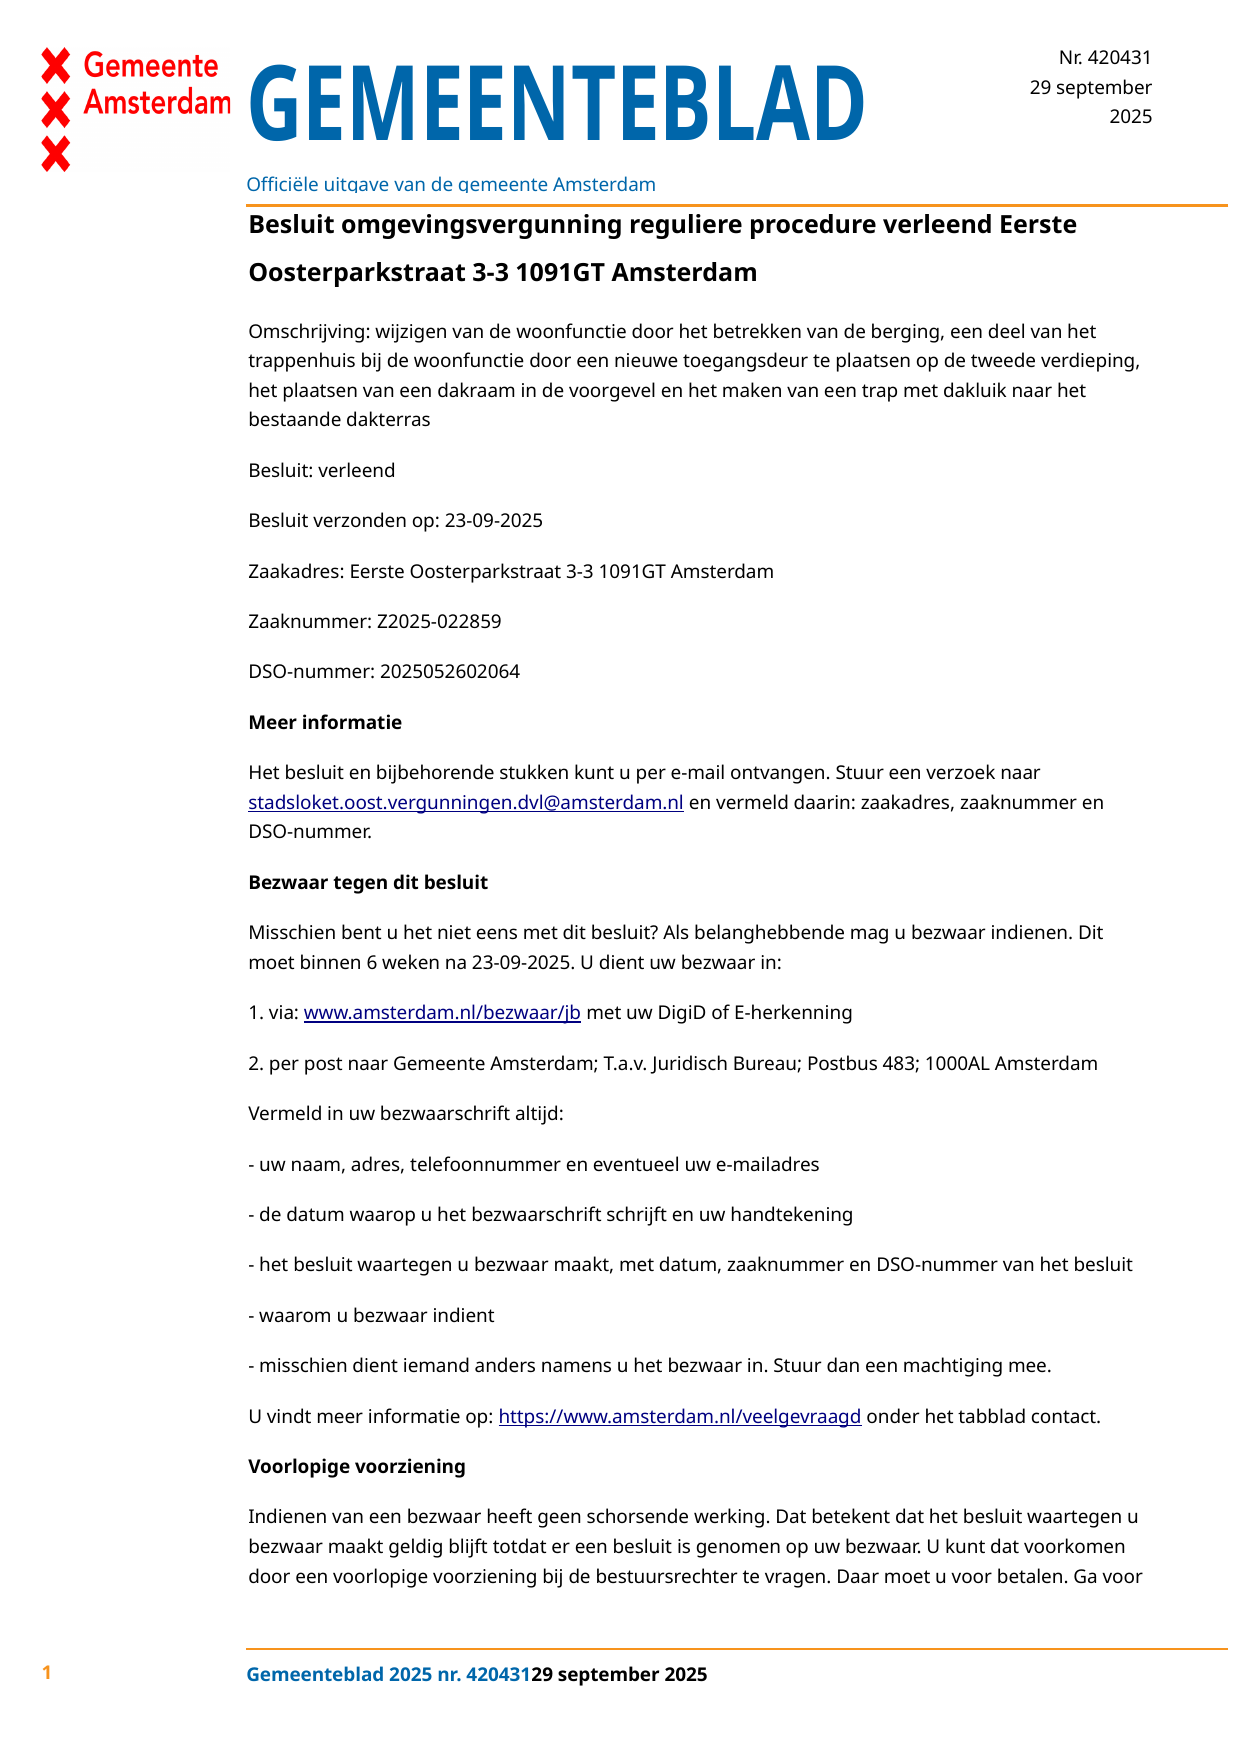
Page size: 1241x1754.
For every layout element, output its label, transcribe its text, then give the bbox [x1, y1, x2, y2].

text Misschien bent u het niet eens met dit besluit? Als belanghebbende mag u bezwaar indienen. Dit moet binnen 6 weken na 23-09-2025. U dient uw bezwaar in: [248, 919, 1152, 975]
text Indienen van een bezwaar heeft geen schorsende werking. Dat betekent dat het besluit waartegen u bezwaar maakt geldig blijft totdat er een besluit is genomen op uw bezwaar. U kunt dat voorkomen door een voorlopige voorziening bij de bestuursrechter te vragen. Daar moet u voor betalen. Ga voor [248, 1504, 1152, 1589]
text - het besluit waartegen u bezwaar maakt, met datum, zaaknummer en DSO-nummer van het besluit [248, 1252, 1152, 1277]
text - misschien dient iemand anders namens u het bezwaar in. Stuur dan een machtiging mee. [248, 1352, 1152, 1378]
text - waarom u bezwaar indient [248, 1302, 1152, 1328]
text Besluit omgevingsvergunning reguliere procedure verleend Eerste Oosterparkstraat 3-3 1091GT Amsterdam [248, 207, 1152, 288]
text Besluit: verleend [248, 457, 1152, 483]
text Voorlopige voorziening [248, 1453, 1152, 1479]
text - de datum waarop u het bezwaarschrift schrijft en uw handtekening [248, 1201, 1152, 1227]
text - uw naam, adres, telefoonnummer en eventueel uw e-mailadres [248, 1151, 1152, 1177]
text 2. per post naar Gemeente Amsterdam; T.a.v. Juridisch Bureau; Postbus 483; 1000AL Amsterdam [248, 1050, 1152, 1076]
text Zaaknummer: Z2025-022859 [248, 608, 1152, 634]
text Omschrijving: wijzigen van de woonfunctie door het betrekken van de berging, een deel van het trappenhuis bij de woonfunctie door een nieuwe toegangsdeur te plaatsen op de tweede verdieping, het plaatsen van een dakraam in de voorgevel en het maken van een trap met dakluik naar het bestaande dakterras [248, 318, 1152, 432]
text Zaakadres: Eerste Oosterparkstraat 3-3 1091GT Amsterdam [248, 558, 1152, 584]
text U vindt meer informatie op: https://www.amsterdam.nl/veelgevraagd onder het tabblad contact. [248, 1403, 1152, 1429]
text Het besluit en bijbehorende stukken kunt u per e-mail ontvangen. Stuur een verzoek naar stadsloket.oost.vergunningen.dvl@amsterdam.nl en vermeld daarin: zaakadres, zaaknummer en DSO-nummer. [248, 759, 1152, 844]
text DSO-nummer: 2025052602064 [248, 659, 1152, 684]
picture [41, 47, 231, 172]
text Vermeld in uw bezwaarschrift altijd: [248, 1100, 1152, 1126]
text 1. via: www.amsterdam.nl/bezwaar/jb met uw DigiD of E-herkenning [248, 999, 1152, 1025]
text Bezwaar tegen dit besluit [248, 869, 1152, 895]
text Besluit verzonden op: 23-09-2025 [248, 507, 1152, 533]
text Meer informatie [248, 709, 1152, 735]
